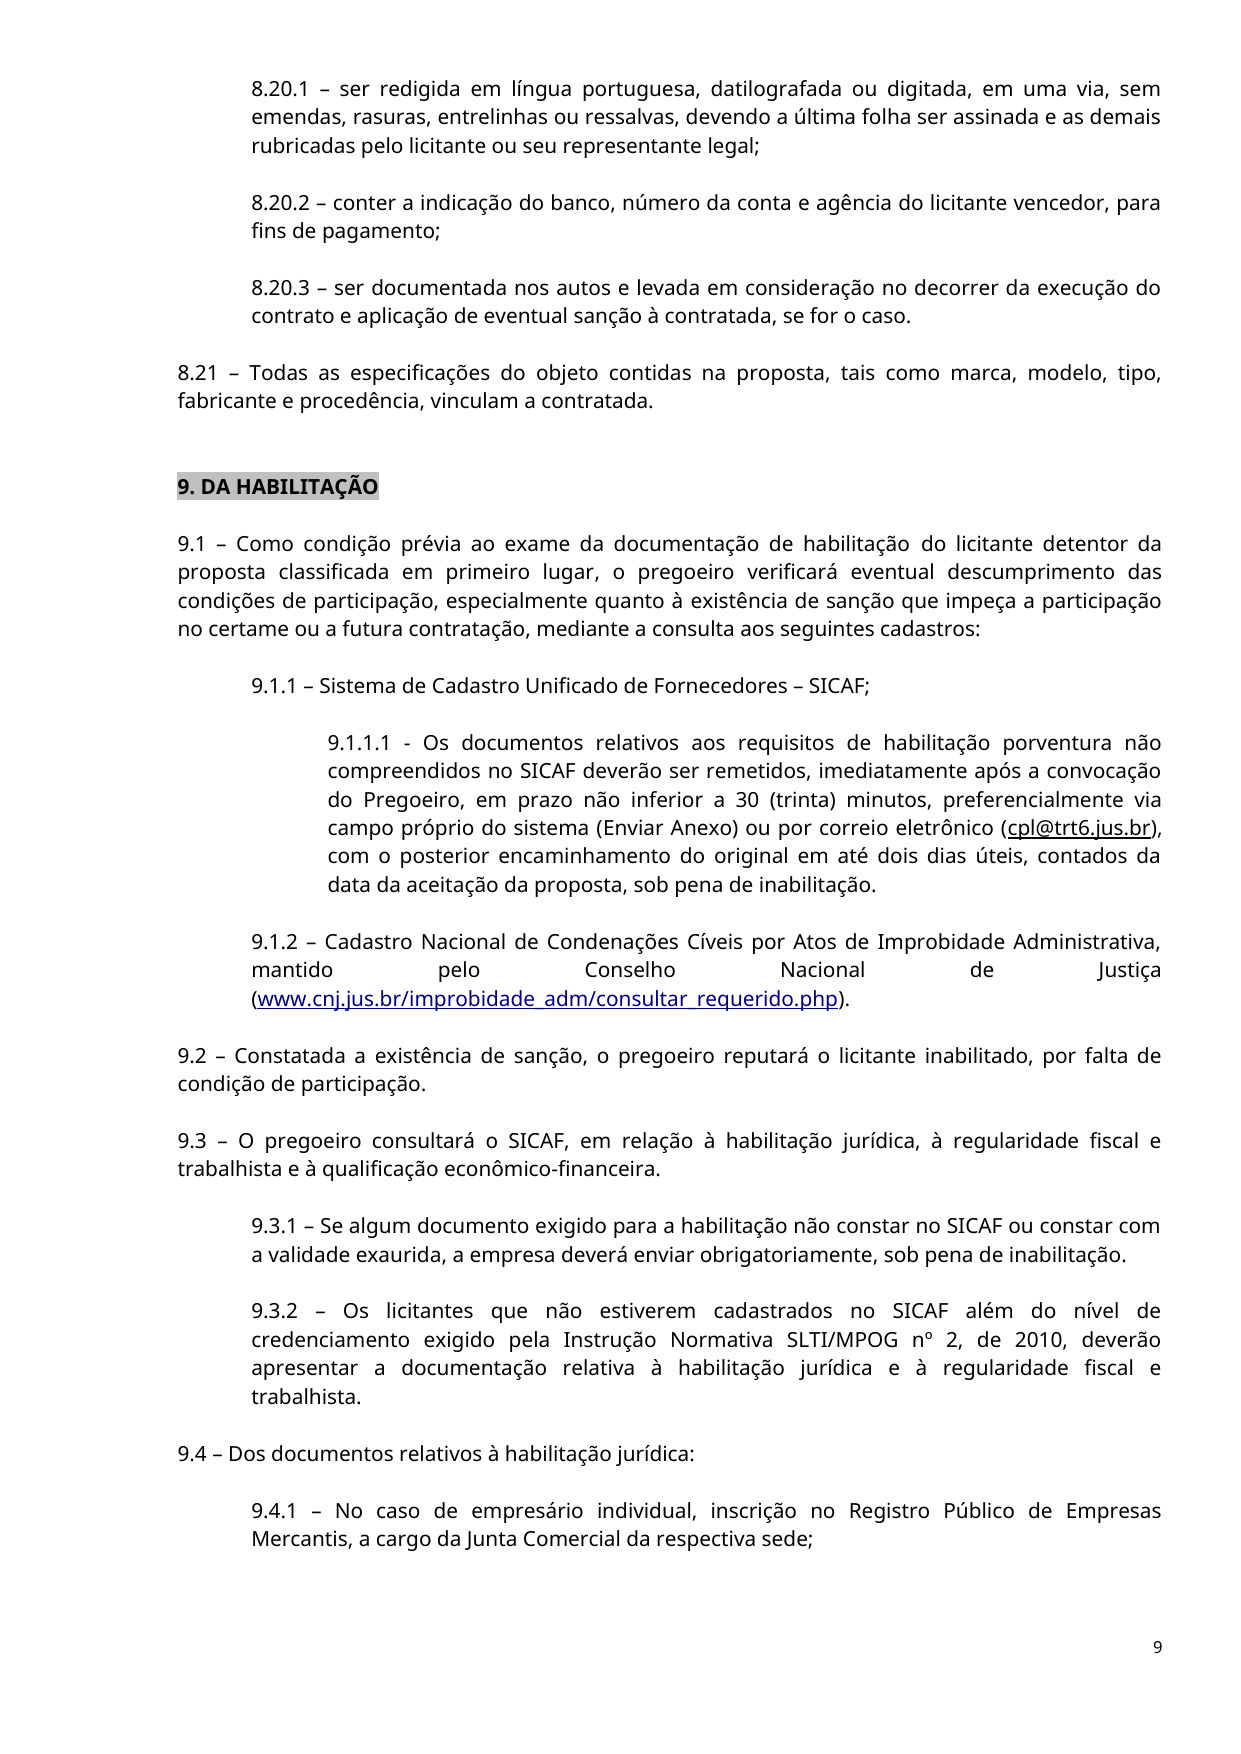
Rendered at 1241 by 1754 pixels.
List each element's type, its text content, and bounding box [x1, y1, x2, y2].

text 8.21 – Todas as especificações do objeto contidas na proposta, tais como marca, modelo, tipo, fabricante e procedência, vinculam a contratada. [177, 358, 1162, 415]
list 9.1 – Como condição prévia ao exame da documentação de habilitação do licitante detentor da proposta classificada em primeiro lugar, o pregoeiro verificará eventual descumprimento das condições de participação, especialmente quanto à existência de sanção que impeça a participação no certame ou a futura contratação, mediante a consulta aos seguintes cadastros: [177, 529, 1162, 643]
text 8.20.2 – conter a indicação do banco, número da conta e agência do licitante vencedor, para fins de pagamento; [251, 188, 1162, 244]
text 9.3.1 – Se algum documento exigido para a habilitação não constar no SICAF ou constar com a validade exaurida, a empresa deverá enviar obrigatoriamente, sob pena de inabilitação. [251, 1211, 1162, 1268]
list 9.3.2 – Os licitantes que não estiverem cadastrados no SICAF além do nível de credenciamento exigido pela Instrução Normativa SLTI/MPOG nº 2, de 2010, deverão apresentar a documentação relativa à habilitação jurídica e à regularidade fiscal e trabalhista. [251, 1297, 1162, 1410]
list 9.4.1 – No caso de empresário individual, inscrição no Registro Público de Empresas Mercantis, a cargo da Junta Comercial da respectiva sede; [251, 1496, 1162, 1553]
text 9.3 – O pregoeiro consultará o SICAF, em relação à habilitação jurídica, à regularidade fiscal e trabalhista e à qualificação econômico-financeira. [177, 1126, 1162, 1183]
list 9.1.2 – Cadastro Nacional de Condenações Cíveis por Atos de Improbidade Administrativa, mantido pelo Conselho Nacional de Justiça (www.cnj.jus.br/improbidade_adm/consultar_requerido.php). [251, 927, 1162, 1012]
list 9.1.1 – Sistema de Cadastro Unificado de Fornecedores – SICAF; [251, 671, 1162, 699]
text 8.20.1 – ser redigida em língua portuguesa, datilografada ou digitada, em uma via, sem emendas, rasuras, entrelinhas ou ressalvas, devendo a última folha ser assinada e as demais rubricadas pelo licitante ou seu representante legal; [251, 74, 1162, 159]
text 9. DA HABILITAÇÃO [177, 472, 1162, 500]
list 9.2 – Constatada a existência de sanção, o pregoeiro reputará o licitante inabilitado, por falta de condição de participação. [177, 1041, 1162, 1098]
text 8.20.3 – ser documentada nos autos e levada em consideração no decorrer da execução do contrato e aplicação de eventual sanção à contratada, se for o caso. [251, 273, 1162, 330]
text 9.1.1.1 - Os documentos relativos aos requisitos de habilitação porventura não compreendidos no SICAF deverão ser remetidos, imediatamente após a convocação do Pregoeiro, em prazo não inferior a 30 (trinta) minutos, preferencialmente via campo próprio do sistema (Enviar Anexo) ou por correio eletrônico (cpl@trt6.jus.br), com o posterior encaminhamento do original em até dois dias úteis, contados da data da aceitação da proposta, sob pena de inabilitação. [327, 728, 1162, 898]
list 9.4 – Dos documentos relativos à habilitação jurídica: [177, 1439, 1162, 1467]
